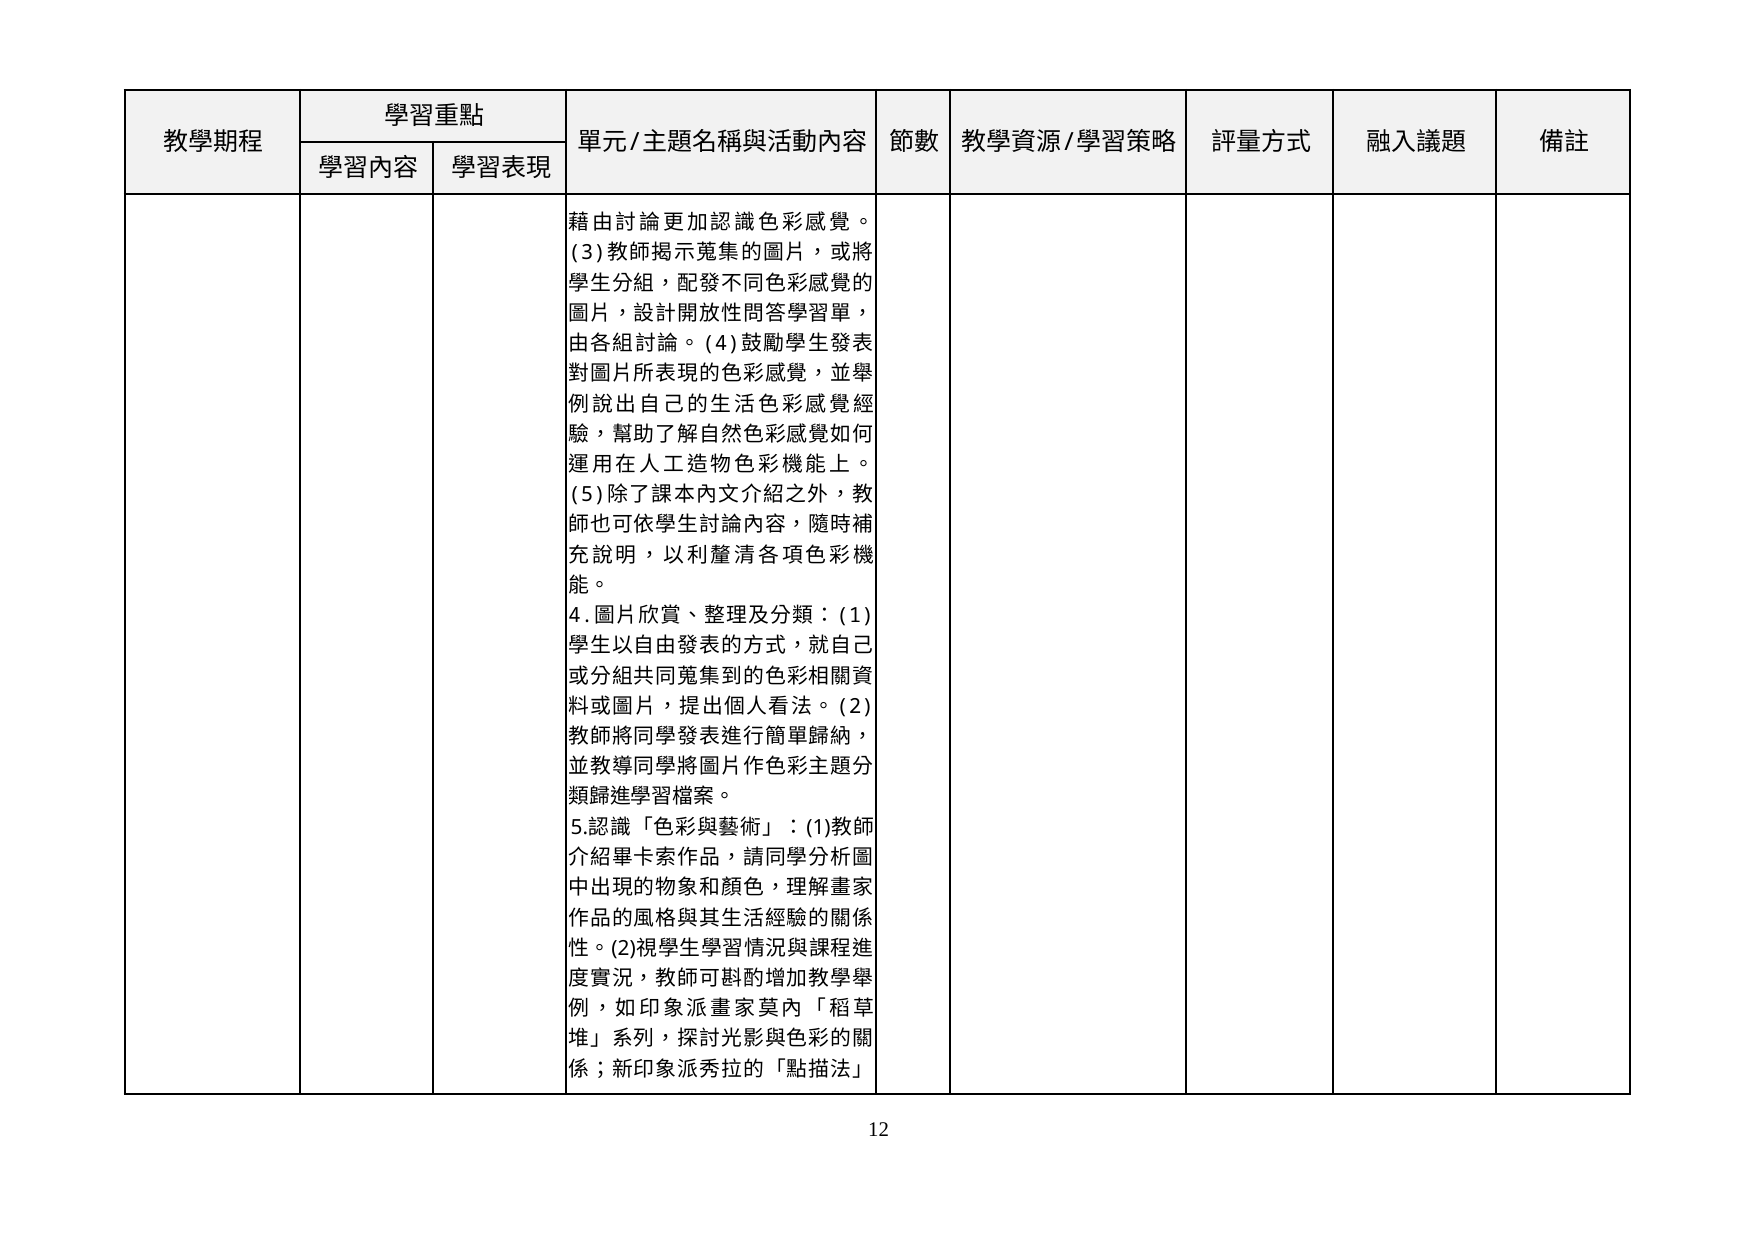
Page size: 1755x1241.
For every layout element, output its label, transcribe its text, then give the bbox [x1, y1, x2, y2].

table_cell 學習表現 [434, 143, 565, 193]
table_cell 藉由討論更加認識色彩感覺。(3)教師揭示蒐集的圖片，或將學生分組，配發不同色彩感覺的圖片，設計開放性問答學習單，由各組討論。(4)鼓勵學生發表對圖片所表現的色彩感覺，並舉例說出自己的生活色彩感覺經驗，幫助了解自然色彩感覺如何運用在人工造物色彩機能上。(5)除了課本內文介紹之外，教師也可依學生討論內容，隨時補充說明，以利釐清各項色彩機能。 4.圖片欣賞、整理及分類：(1)學生以自由發表的方式，就自己或分組共同蒐集到的色彩相關資料或圖片，提出個人看法。(2)教師將同學發表進行簡單歸納，並教導同學將圖片作色彩主題分類歸進學習檔案。 5.認識「色彩與藝術」：(1)教師介紹畢卡索作品，請同學分析圖中出現的物象和顏色，理解畫家作品的風格與其生活經驗的關係性。(2)視學生學習情況與課程進度實況，教師可斟酌增加教學舉例，如印象派畫家莫內「稻草堆」系列，探討光影與色彩的關係；新印象派秀拉的「點描法」 [567, 195, 875, 1092]
table_header 教學資源/學習策略 [951, 91, 1185, 193]
table_header 評量方式 [1187, 91, 1332, 193]
table_cell [1334, 195, 1495, 1092]
table_header 教學期程 [126, 91, 299, 193]
table_header 單元/主題名稱與活動內容 [567, 91, 875, 193]
table_cell [877, 195, 949, 1092]
table_cell 學習內容 [301, 143, 432, 193]
table_cell [951, 195, 1185, 1092]
table_header 備註 [1497, 91, 1629, 193]
table_cell [1187, 195, 1332, 1092]
table_header 融入議題 [1334, 91, 1495, 193]
table_cell [126, 195, 299, 1092]
table_cell [434, 195, 565, 1092]
table_header 節數 [877, 91, 949, 193]
table_header 學習重點 [301, 91, 565, 141]
table_cell [301, 195, 432, 1092]
table_cell [1497, 195, 1629, 1092]
